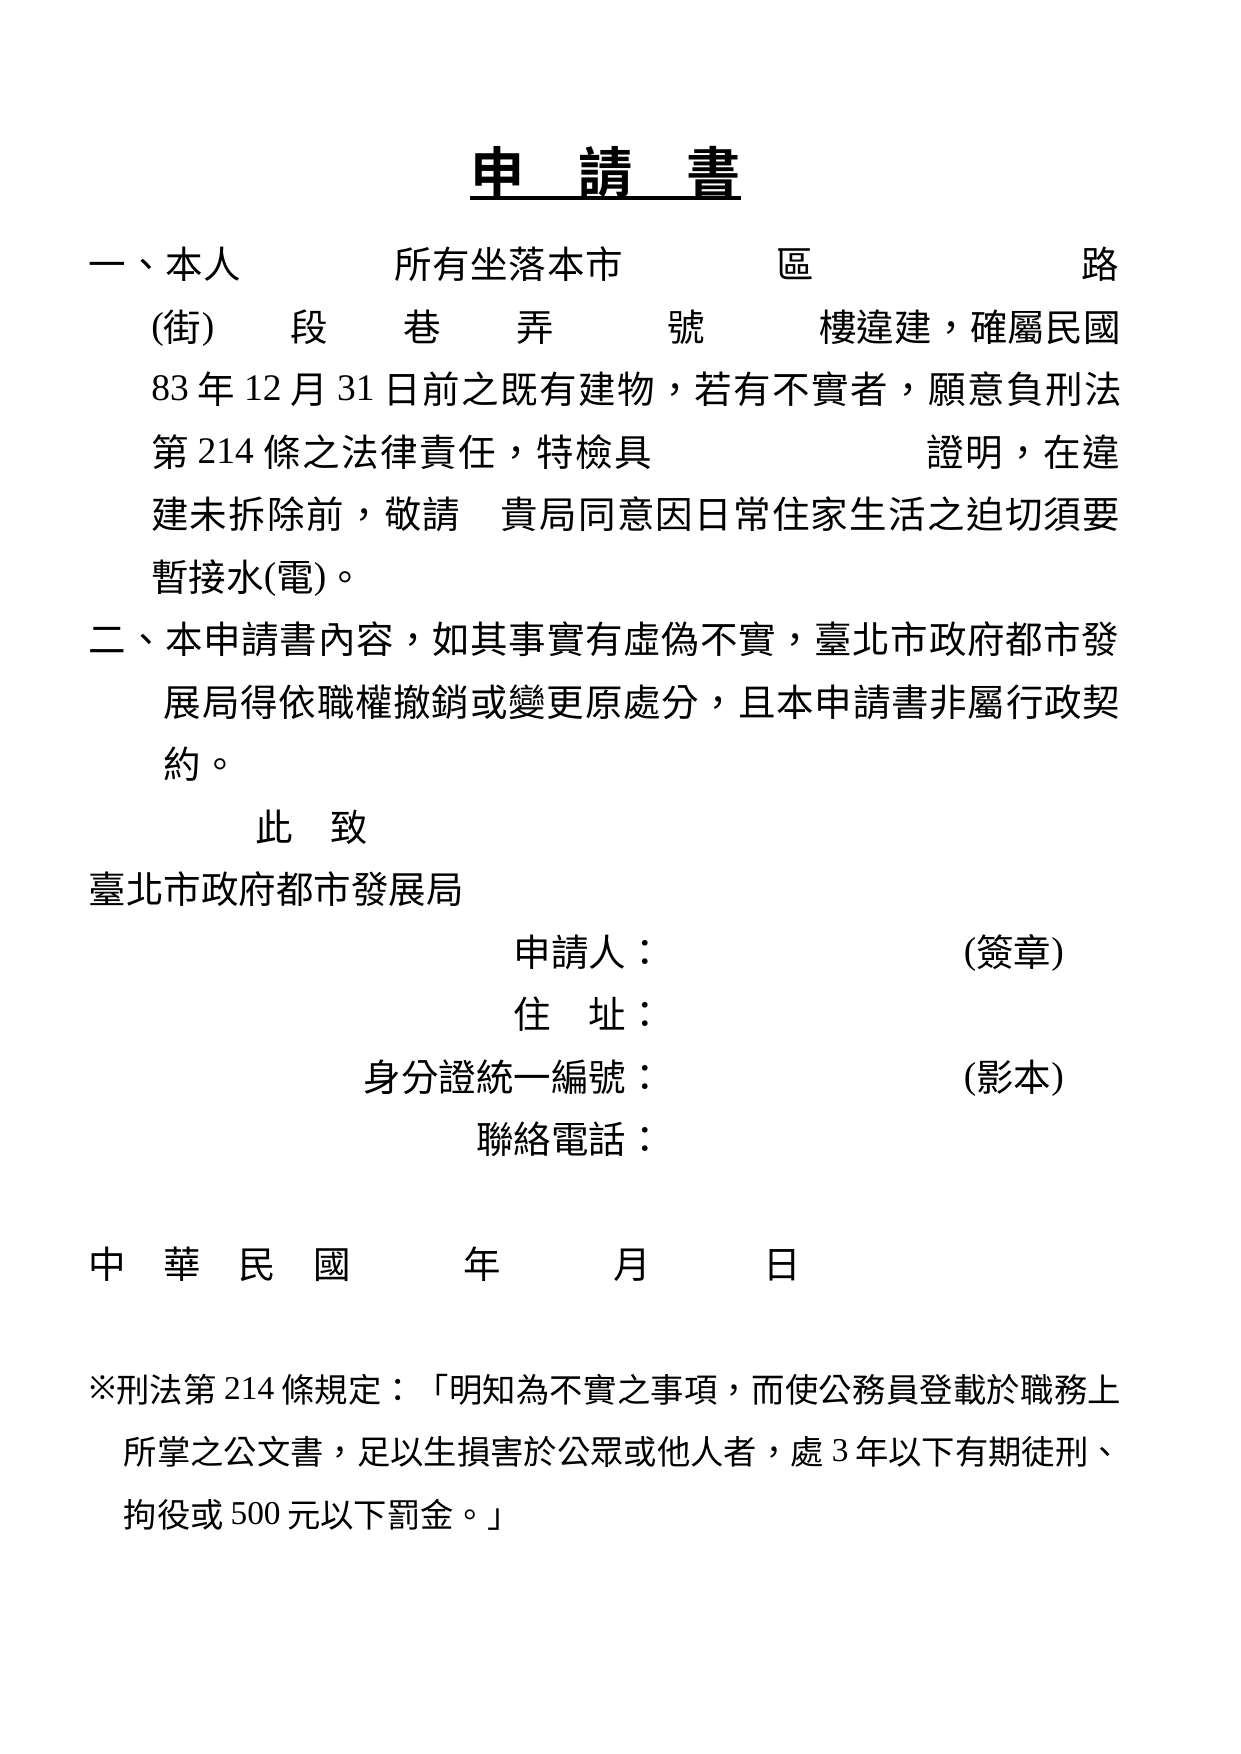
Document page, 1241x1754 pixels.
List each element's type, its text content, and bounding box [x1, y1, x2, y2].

text 住 址： [514, 971, 1122, 1033]
text ※刑法第214條規定：「明知為不實之事項，而使公務員登載於職務上所掌之公文書，足以生損害於公眾或他人者，處3年以下有期徒刑、拘役或500元以下罰金。」 [89, 1346, 1122, 1533]
text 聯絡電話： [476, 1096, 1122, 1158]
text 臺北市政府都市發展局 [89, 846, 1122, 908]
text 二、本申請書內容，如其事實有虛偽不實，臺北市政府都市發展局得依職權撤銷或變更原處分，且本申請書非屬行政契約。 [89, 596, 1122, 783]
text 申 請 書 [89, 96, 1122, 221]
text 申請人： (簽章) [514, 908, 1122, 971]
text 一、本人 所有坐落本市 區 路(街) 段 巷 弄 號 樓違建，確屬民國83年12月31日前之既有建物，若有不實者，願意負刑法第214條之法律責任，特檢具 證明，在違建未拆除前，敬請 貴局同意因日常住家生活之迫切須要暫接水(電)。 [89, 221, 1122, 596]
text 中 華 民 國 年 月 日 [89, 1221, 1122, 1283]
text 身分證統一編號： (影本) [89, 1033, 1122, 1096]
text 此 致 [89, 783, 1122, 846]
